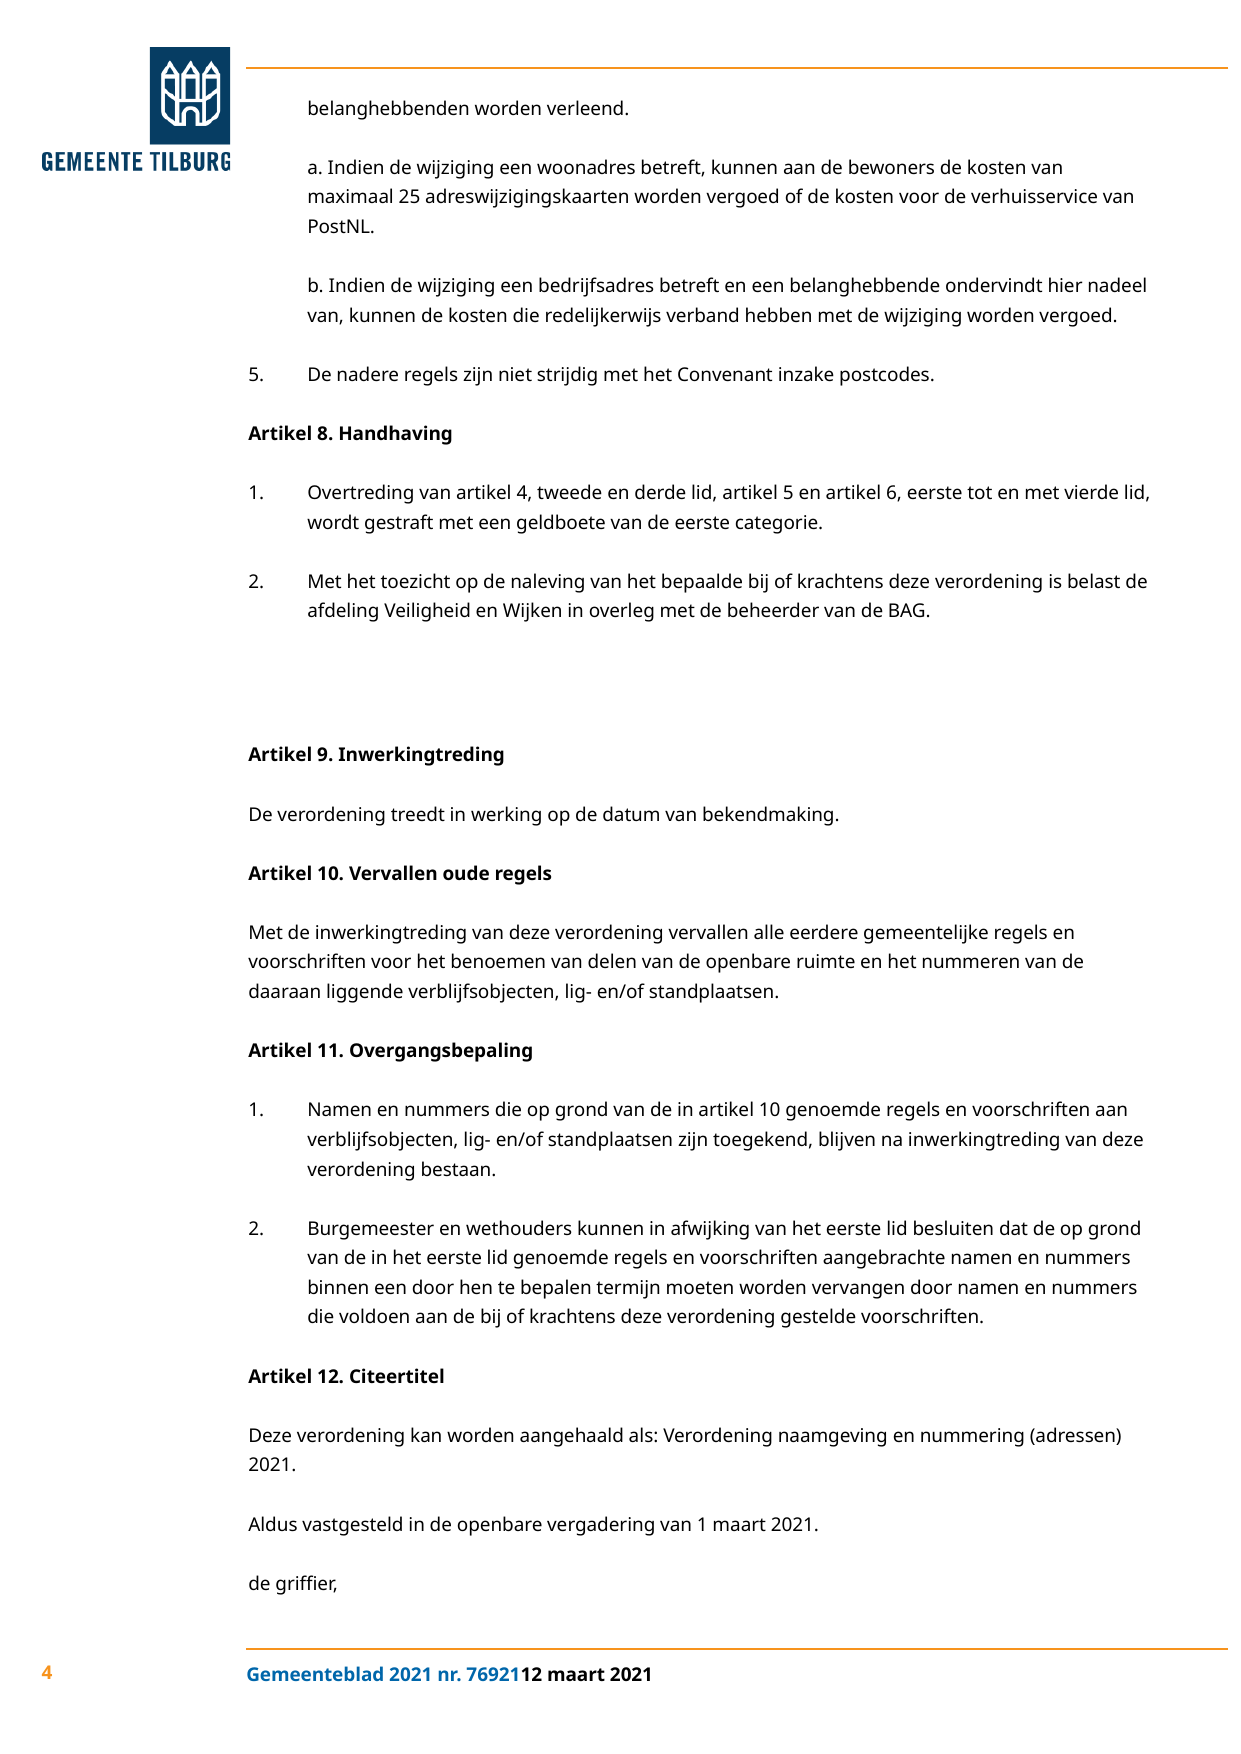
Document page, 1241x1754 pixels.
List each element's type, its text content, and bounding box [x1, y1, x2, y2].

text de griffier, [248, 1570, 1152, 1596]
text Artikel 10. Vervallen oude regels [248, 860, 1152, 886]
text Aldus vastgesteld in de openbare vergadering van 1 maart 2021. [248, 1511, 1152, 1537]
text Artikel 12. Citeertitel [248, 1363, 1152, 1389]
list De nadere regels zijn niet strijdig met het Convenant inzake postcodes. [248, 361, 1152, 387]
text Deze verordening kan worden aangehaald als: Verordening naamgeving en nummering (adressen) 2021. [248, 1422, 1152, 1477]
list a. Indien de wijziging een woonadres betreft, kunnen aan de bewoners de kosten van maximaal 25 adreswijzigingskaarten worden vergoed of de kosten voor de verhuisservice van PostNL. [248, 154, 1152, 239]
text Artikel 8. Handhaving [248, 420, 1152, 446]
list Overtreding van artikel 4, tweede en derde lid, artikel 5 en artikel 6, eerste tot en met vierde lid, wordt gestraft met een geldboete van de eerste categorie. [248, 479, 1152, 535]
text Artikel 11. Overgangsbepaling [248, 1037, 1152, 1063]
list Namen en nummers die op grond van de in artikel 10 genoemde regels en voorschriften aan verblijfsobjecten, lig- en/of standplaatsen zijn toegekend, blijven na inwerkingtreding van deze verordening bestaan. [248, 1097, 1152, 1182]
list Burgemeester en wethouders kunnen in afwijking van het eerste lid besluiten dat de op grond van de in het eerste lid genoemde regels en voorschriften aangebrachte namen en nummers binnen een door hen te bepalen termijn moeten worden vervangen door namen en nummers die voldoen aan de bij of krachtens deze verordening gestelde voorschriften. [248, 1215, 1152, 1329]
text Artikel 9. Inwerkingtreding [248, 742, 1152, 767]
text De verordening treedt in werking op de datum van bekendmaking. [248, 801, 1152, 827]
table_header [700, 683, 1152, 708]
list belanghebbenden worden verleend. [248, 95, 1152, 121]
picture [41, 47, 231, 172]
text Met de inwerkingtreding van deze verordening vervallen alle eerdere gemeentelijke regels en voorschriften voor het benoemen van delen van de openbare ruimte en het nummeren van de daaraan liggende verblijfsobjecten, lig- en/of standplaatsen. [248, 919, 1152, 1004]
table_header [248, 683, 700, 708]
list Met het toezicht op de naleving van het bepaalde bij of krachtens deze verordening is belast de afdeling Veiligheid en Wijken in overleg met de beheerder van de BAG. [248, 568, 1152, 623]
list b. Indien de wijziging een bedrijfsadres betreft en een belanghebbende ondervindt hier nadeel van, kunnen de kosten die redelijkerwijs verband hebben met de wijziging worden vergoed. [248, 272, 1152, 328]
